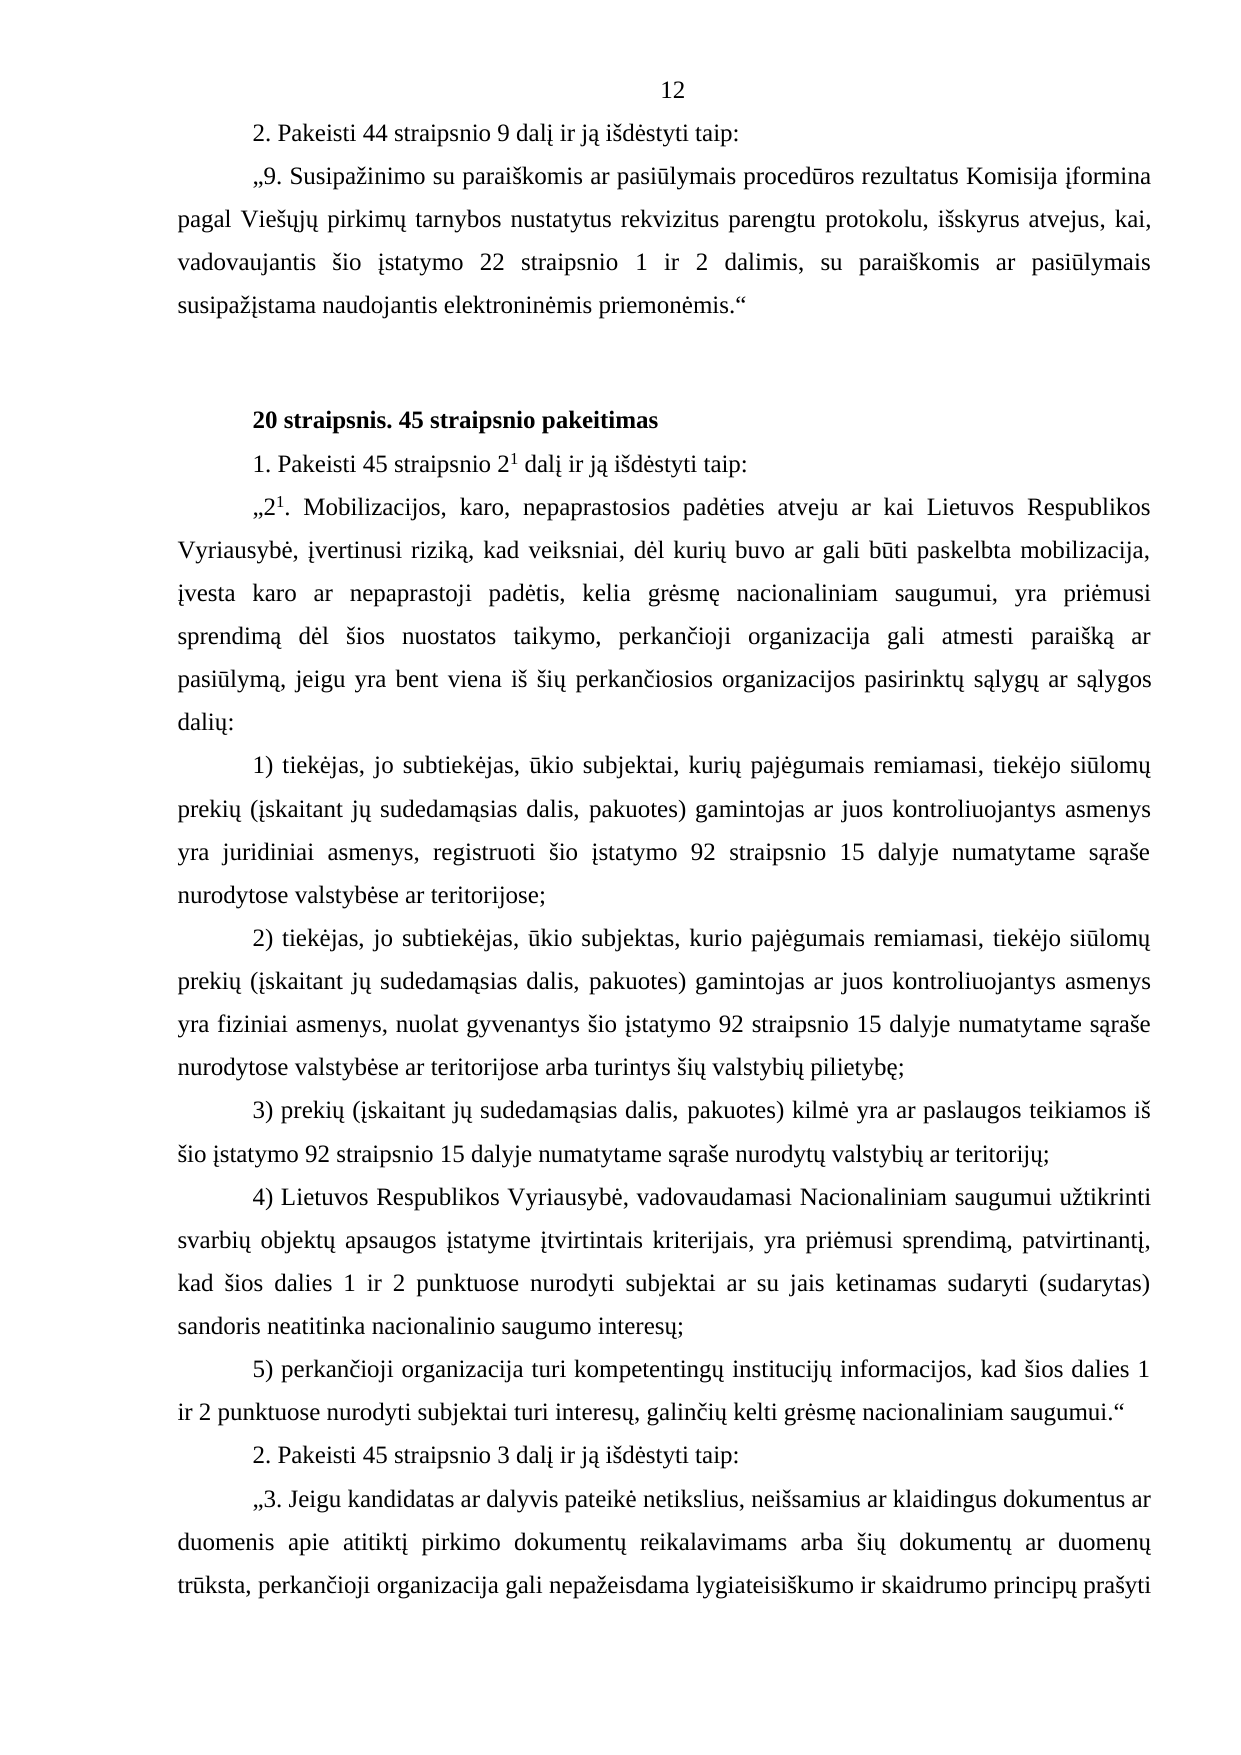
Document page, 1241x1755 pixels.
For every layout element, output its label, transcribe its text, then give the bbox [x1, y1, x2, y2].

text 20 straipsnis. 45 straipsnio pakeitimas [177, 406, 1152, 434]
text „21. Mobilizacijos, karo, nepaprastosios padėties atveju ar kai Lietuvos Respublikos Vyriausybė, įvertinusi riziką, kad veiksniai, dėl kurių buvo ar gali būti paskelbta mobilizacija, įvesta karo ar nepaprastoji padėtis, kelia grėsmę nacionaliniam saugumui, yra priėmusi sprendimą dėl šios nuostatos taikymo, perkančioji organizacija gali atmesti paraišką ar pasiūlymą, jeigu yra bent viena iš šių perkančiosios organizacijos pasirinktų sąlygų ar sąlygos dalių: [177, 492, 1152, 736]
text 2) tiekėjas, jo subtiekėjas, ūkio subjektas, kurio pajėgumais remiamasi, tiekėjo siūlomų prekių (įskaitant jų sudedamąsias dalis, pakuotes) gamintojas ar juos kontroliuojantys asmenys yra fiziniai asmenys, nuolat gyvenantys šio įstatymo 92 straipsnio 15 dalyje numatytame sąraše nurodytose valstybėse ar teritorijose arba turintys šių valstybių pilietybę; [177, 923, 1152, 1081]
text 4) Lietuvos Respublikos Vyriausybė, vadovaudamasi Nacionaliniam saugumui užtikrinti svarbių objektų apsaugos įstatyme įtvirtintais kriterijais, yra priėmusi sprendimą, patvirtinantį, kad šios dalies 1 ir 2 punktuose nurodyti subjektai ar su jais ketinamas sudaryti (sudarytas) sandoris neatitinka nacionalinio saugumo interesų; [177, 1182, 1152, 1340]
text „9. Susipažinimo su paraiškomis ar pasiūlymais procedūros rezultatus Komisija įformina pagal Viešųjų pirkimų tarnybos nustatytus rekvizitus parengtu protokolu, išskyrus atvejus, kai, vadovaujantis šio įstatymo 22 straipsnio 1 ir 2 dalimis, su paraiškomis ar pasiūlymais susipažįstama naudojantis elektroninėmis priemonėmis.“ [177, 161, 1152, 319]
text „3. Jeigu kandidatas ar dalyvis pateikė netikslius, neišsamius ar klaidingus dokumentus ar duomenis apie atitiktį pirkimo dokumentų reikalavimams arba šių dokumentų ar duomenų trūksta, perkančioji organizacija gali nepažeisdama lygiateisiškumo ir skaidrumo principų prašyti [177, 1484, 1152, 1599]
text 2. Pakeisti 45 straipsnio 3 dalį ir ją išdėstyti taip: [177, 1441, 1152, 1469]
text 5) perkančioji organizacija turi kompetentingų institucijų informacijos, kad šios dalies 1 ir 2 punktuose nurodyti subjektai turi interesų, galinčių kelti grėsmę nacionaliniam saugumui.“ [177, 1354, 1152, 1426]
text 1. Pakeisti 45 straipsnio 21 dalį ir ją išdėstyti taip: [177, 449, 1152, 477]
text 2. Pakeisti 44 straipsnio 9 dalį ir ją išdėstyti taip: [177, 118, 1152, 147]
text 1) tiekėjas, jo subtiekėjas, ūkio subjektai, kurių pajėgumais remiamasi, tiekėjo siūlomų prekių (įskaitant jų sudedamąsias dalis, pakuotes) gamintojas ar juos kontroliuojantys asmenys yra juridiniai asmenys, registruoti šio įstatymo 92 straipsnio 15 dalyje numatytame sąraše nurodytose valstybėse ar teritorijose; [177, 751, 1152, 909]
text 3) prekių (įskaitant jų sudedamąsias dalis, pakuotes) kilmė yra ar paslaugos teikiamos iš šio įstatymo 92 straipsnio 15 dalyje numatytame sąraše nurodytų valstybių ar teritorijų; [177, 1096, 1152, 1167]
